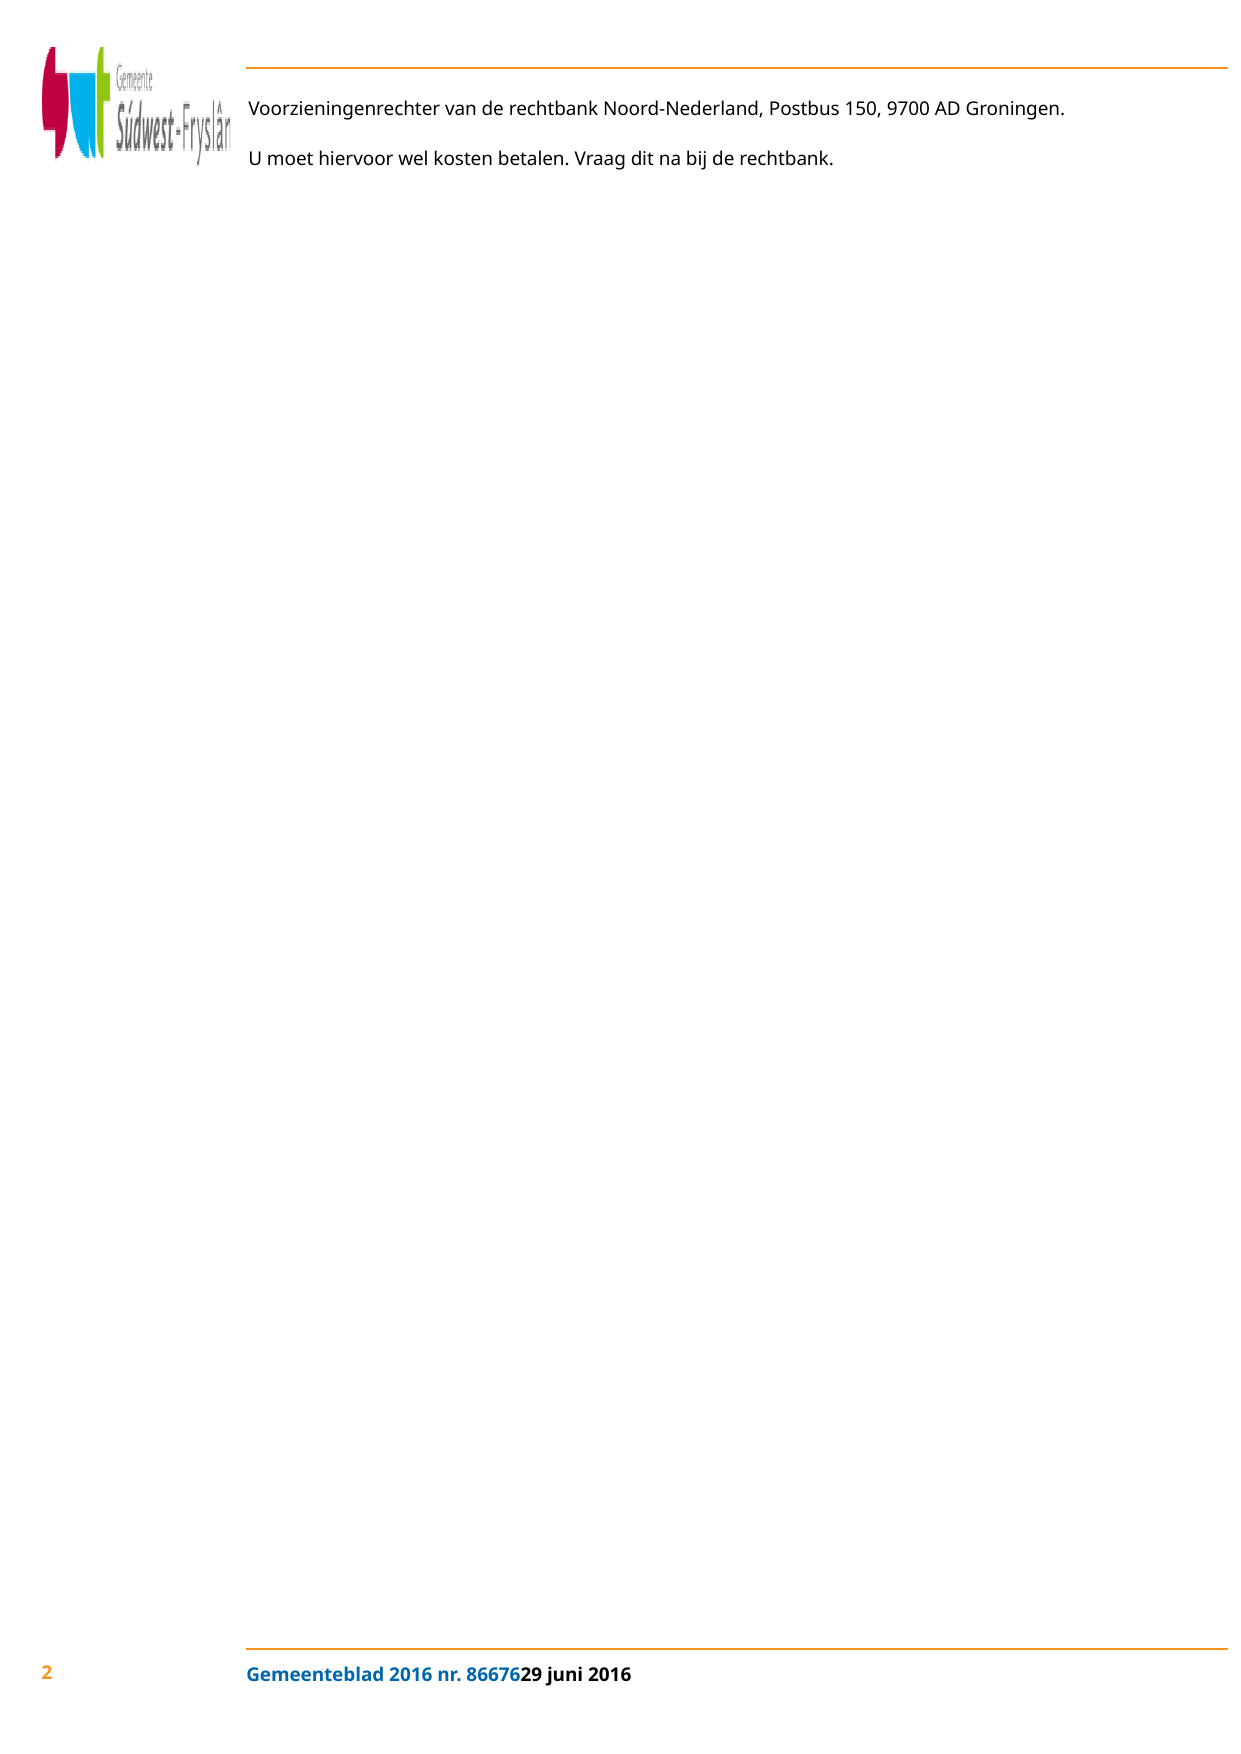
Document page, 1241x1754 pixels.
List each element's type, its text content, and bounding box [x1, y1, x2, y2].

text U moet hiervoor wel kosten betalen. Vraag dit na bij de rechtbank. [248, 145, 1152, 171]
text Voorzieningenrechter van de rechtbank Noord-Nederland, Postbus 150, 9700 AD Groningen. [248, 95, 1152, 121]
picture [41, 47, 231, 172]
